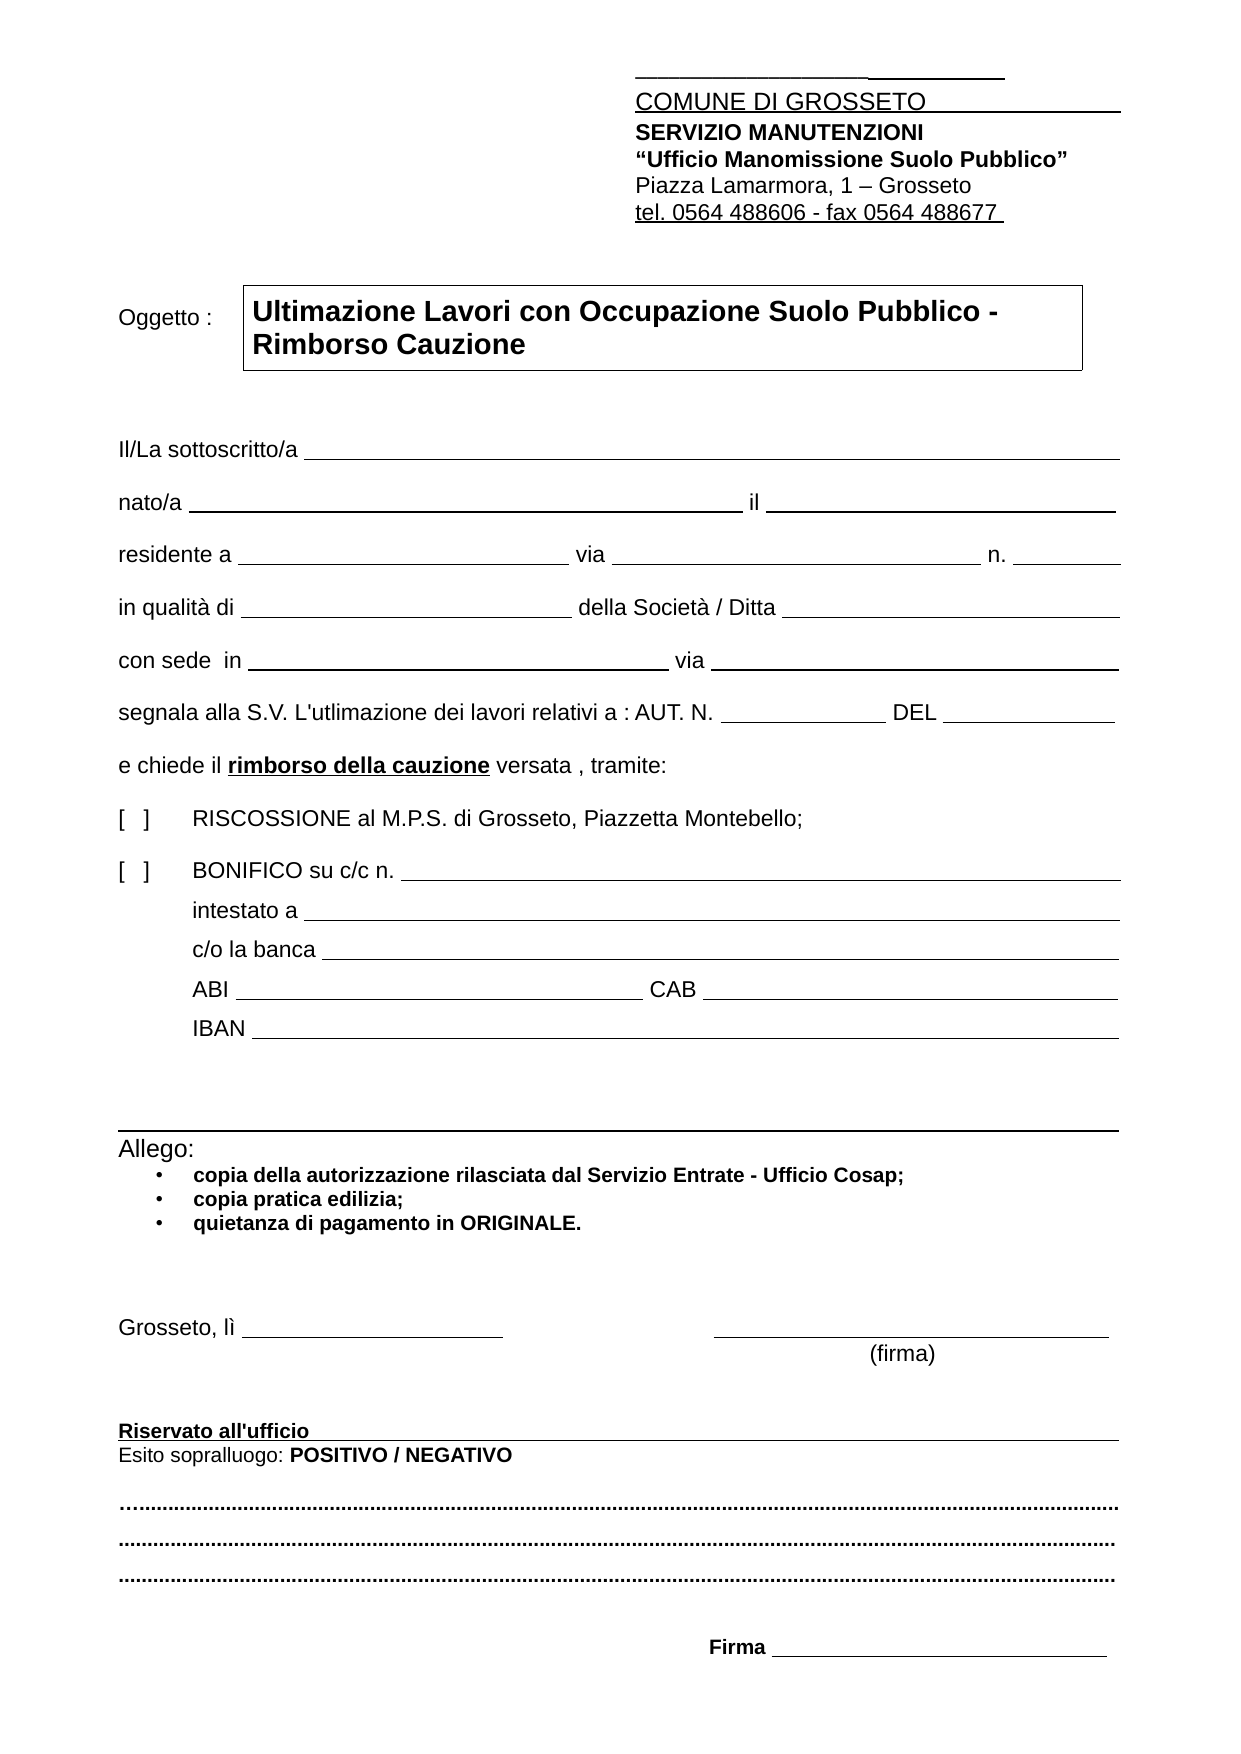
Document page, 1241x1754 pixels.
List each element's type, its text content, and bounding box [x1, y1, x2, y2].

text Il/La sottoscritto/a [118, 436, 1122, 462]
text “Ufficio Manomissione Suolo Pubblico” [118, 146, 1122, 172]
text COMUNE DI GROSSETO SERVIZIO MANUTENZIONI [118, 83, 1122, 146]
text Grosseto, lì [118, 1314, 1122, 1340]
text Piazza Lamarmora, 1 – Grosseto [118, 172, 1122, 199]
list copia della autorizzazione rilasciata dal Servizio Entrate - Ufficio Cosap; [156, 1163, 1122, 1187]
text [1083, 304, 1122, 330]
text Ultimazione Lavori con Occupazione Suolo Pubblico - Rimborso Cauzione [252, 294, 1073, 361]
list copia pratica edilizia; [156, 1187, 1122, 1211]
text Riservato all'ufficio [118, 1419, 1122, 1443]
text [ ] RISCOSSIONE al M.P.S. di Grosseto, Piazzetta Montebello; [118, 805, 1122, 831]
text nato/a il [118, 488, 1122, 515]
text (firma) [118, 1340, 1122, 1367]
text ….......................................................................................................................................................................... [118, 1491, 1122, 1515]
text Esito sopralluogo: POSITIVO / NEGATIVO [118, 1443, 1122, 1467]
text ABI CAB [118, 976, 1122, 1002]
text tel. 0564 488606 - fax 0564 488677 [118, 199, 1122, 225]
text Allego: [118, 1108, 1122, 1163]
list quietanza di pagamento in ORIGINALE. [156, 1211, 1122, 1235]
text Firma [118, 1635, 1122, 1659]
text residente a via n. [118, 541, 1122, 568]
text intestato a [118, 897, 1122, 923]
text segnala alla S.V. L'utlimazione dei lavori relativi a : AUT. N. DEL [118, 699, 1122, 726]
text ............................................................................................................................................................................. [118, 1527, 1122, 1551]
text _____________________ [118, 49, 1122, 83]
text in qualità di della Società / Ditta [118, 594, 1122, 620]
text ............................................................................................................................................................................. [118, 1563, 1122, 1587]
text c/o la banca [118, 936, 1122, 963]
text Oggetto : [118, 304, 243, 330]
text e chiede il rimborso della cauzione versata , tramite: [118, 752, 1122, 778]
text [ ] BONIFICO su c/c n. [118, 857, 1122, 884]
text IBAN [118, 1015, 1122, 1042]
text con sede in via [118, 647, 1122, 673]
